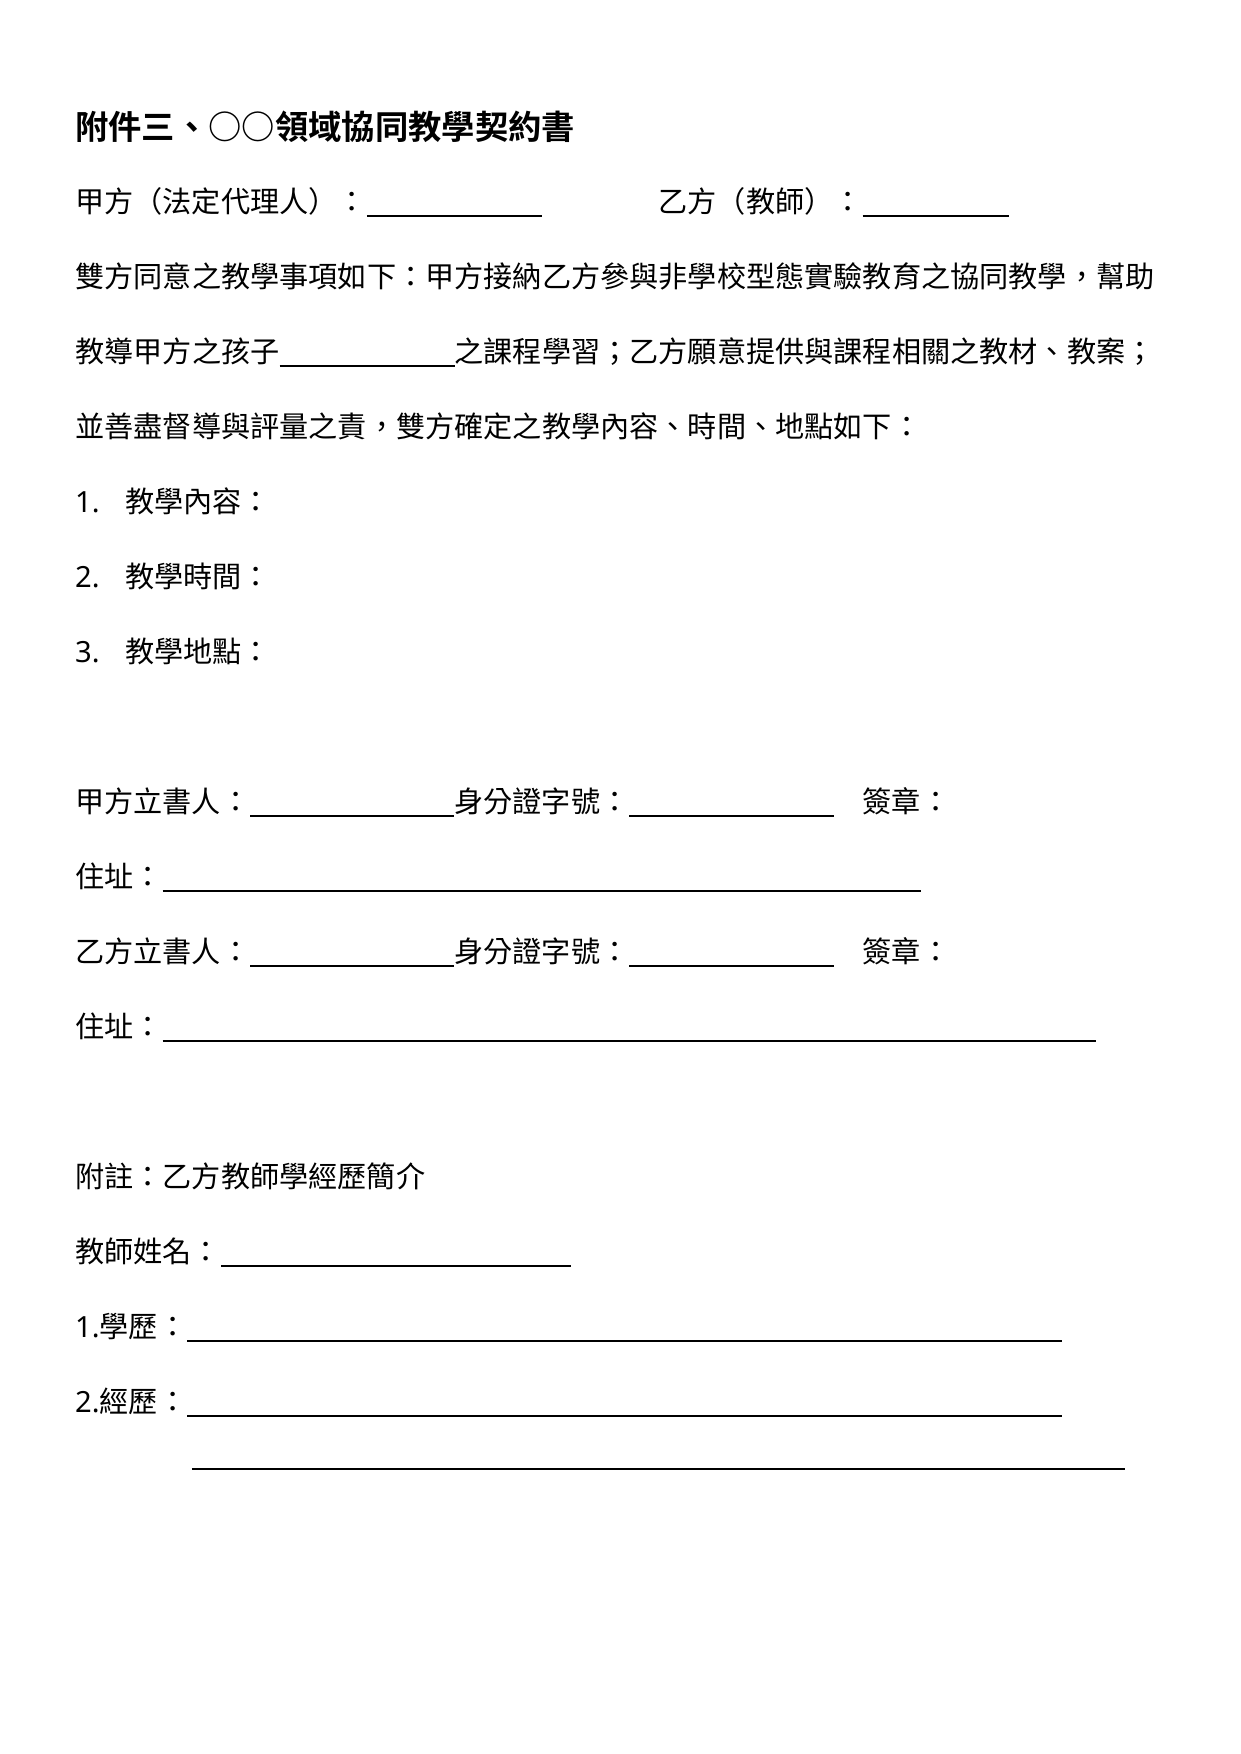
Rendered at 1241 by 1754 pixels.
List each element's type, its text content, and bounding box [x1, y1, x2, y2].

list 教學地點： [75, 612, 1165, 687]
text 乙方立書人： 身分證字號： 簽章： [75, 912, 1165, 987]
list 教學內容： [75, 462, 1165, 537]
text 1.學歷： [75, 1287, 1165, 1362]
text 甲方（法定代理人）： 乙方（教師）： [75, 162, 1165, 237]
text 附件三、○○領域協同教學契約書 [75, 87, 1165, 162]
text 2.經歷： [75, 1362, 1165, 1437]
text 住址： [75, 987, 1165, 1062]
list 教學時間： [75, 537, 1165, 612]
text 甲方立書人： 身分證字號： 簽章： [75, 762, 1165, 837]
text 住址： [75, 837, 1165, 912]
text 附註：乙方教師學經歷簡介 [75, 1137, 1165, 1212]
text 雙方同意之教學事項如下：甲方接納乙方參與非學校型態實驗教育之協同教學，幫助教導甲方之孩子 之課程學習；乙方願意提供與課程相關之教材、教案；並善盡督導與評量之責，雙方確定之教學內容、時間、地點如下： [75, 237, 1165, 462]
text 教師姓名： [75, 1212, 1165, 1287]
